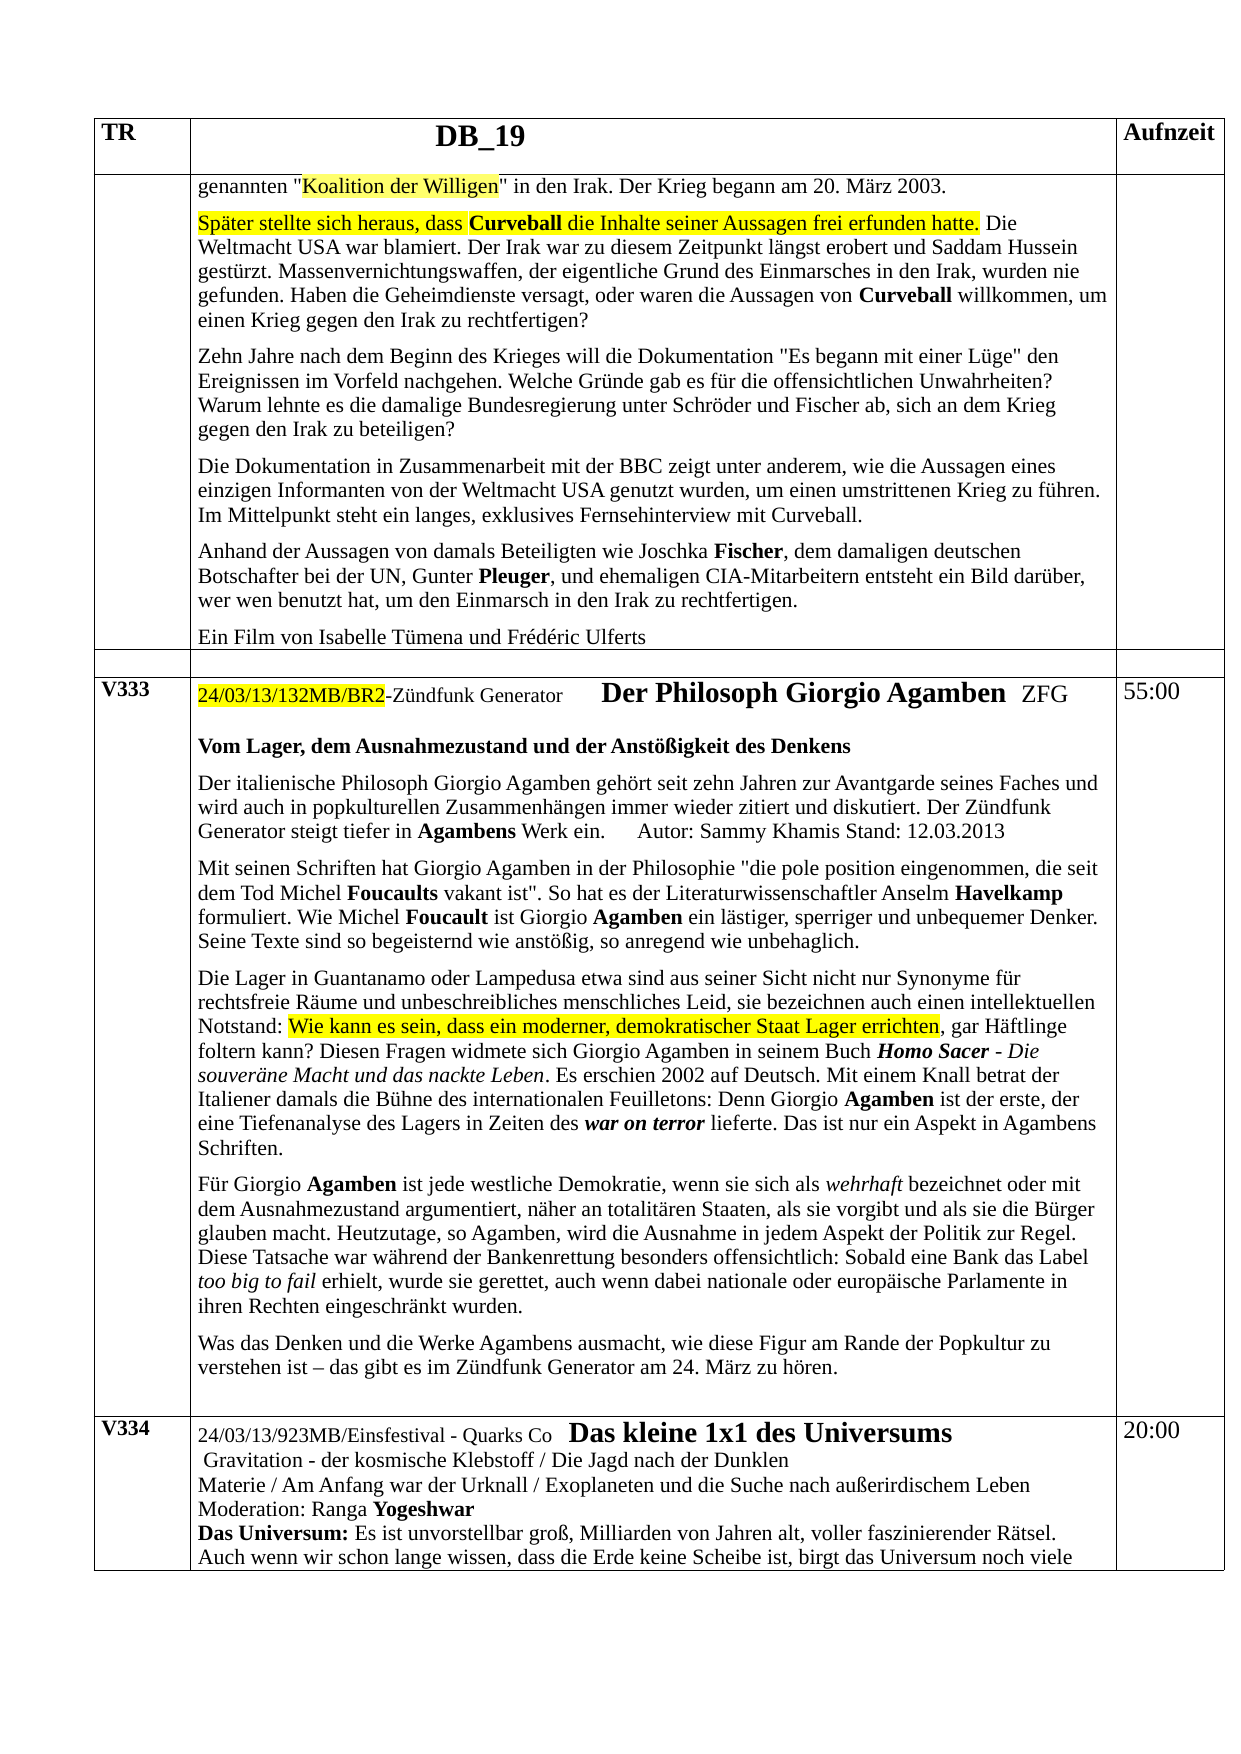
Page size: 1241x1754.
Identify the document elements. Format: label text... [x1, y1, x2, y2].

table_cell genannten "Koalition der Willigen" in den Irak. Der Krieg begann am 20. März 2003. Später stellte sich heraus, dass Curveball die Inhalte seiner Aussagen frei erfunden hatte. Die Weltmacht USA war blamiert. Der Irak war zu diesem Zeitpunkt längst erobert und Saddam Hussein gestürzt. Massenvernichtungswaffen, der eigentliche Grund des Einmarsches in den Irak, wurden nie gefunden. Haben die Geheimdienste versagt, oder waren die Aussagen von Curveball willkommen, um einen Krieg gegen den Irak zu rechtfertigen? Zehn Jahre nach dem Beginn des Krieges will die Dokumentation "Es begann mit einer Lüge" den Ereignissen im Vorfeld nachgehen. Welche Gründe gab es für die offensichtlichen Unwahrheiten? Warum lehnte es die damalige Bundesregierung unter Schröder und Fischer ab, sich an dem Krieg gegen den Irak zu beteiligen? Die Dokumentation in Zusammenarbeit mit der BBC zeigt unter anderem, wie die Aussagen eines einzigen Informanten von der Weltmacht USA genutzt wurden, um einen umstrittenen Krieg zu führen. Im Mittelpunkt steht ein langes, exklusives Fernsehinterview mit Curveball. Anhand der Aussagen von damals Beteiligten wie Joschka Fischer, dem damaligen deutschen Botschafter bei der UN, Gunter Pleuger, und ehemaligen CIA-Mitarbeitern entsteht ein Bild darüber, wer wen benutzt hat, um den Einmarsch in den Irak zu rechtfertigen. Ein Film von Isabelle Tümena und Frédéric Ulferts [191, 175, 1116, 649]
table_cell V333 [95, 678, 190, 1416]
table_cell [191, 650, 1116, 677]
table_cell 55:00 [1117, 678, 1224, 1416]
table_cell [95, 650, 190, 677]
table_cell [1117, 175, 1224, 649]
table_cell 24/03/13/923MB/Einsfestival - Quarks Co Das kleine 1x1 des Universums Gravitation - der kosmische Klebstoff / Die Jagd nach der Dunklen Materie / Am Anfang war der Urknall / Exoplaneten und die Suche nach außerirdischem Leben Moderation: Ranga Yogeshwar Das Universum: Es ist unvorstellbar groß, Milliarden von Jahren alt, voller faszinierender Rätsel. Auch wenn wir schon lange wissen, dass die Erde keine Scheibe ist, birgt das Universum noch viele [191, 1417, 1116, 1569]
table_header DB_19 [191, 119, 1116, 174]
table_cell V334 [95, 1417, 190, 1569]
table_cell [1117, 650, 1224, 677]
table_cell [95, 175, 190, 649]
table_cell 20:00 [1117, 1417, 1224, 1569]
table_cell 24/03/13/132MB/BR2-Zündfunk Generator Der Philosoph Giorgio Agamben ZFG Vom Lager, dem Ausnahmezustand und der Anstößigkeit des Denkens Der italienische Philosoph Giorgio Agamben gehört seit zehn Jahren zur Avantgarde seines Faches und wird auch in popkulturellen Zusammenhängen immer wieder zitiert und diskutiert. Der Zündfunk Generator steigt tiefer in Agambens Werk ein. Autor: Sammy Khamis Stand: 12.03.2013 Mit seinen Schriften hat Giorgio Agamben in der Philosophie "die pole position eingenommen, die seit dem Tod Michel Foucaults vakant ist". So hat es der Literaturwissenschaftler Anselm Havelkamp formuliert. Wie Michel Foucault ist Giorgio Agamben ein lästiger, sperriger und unbequemer Denker. Seine Texte sind so begeisternd wie anstößig, so anregend wie unbehaglich. Die Lager in Guantanamo oder Lampedusa etwa sind aus seiner Sicht nicht nur Synonyme für rechtsfreie Räume und unbeschreibliches menschliches Leid, sie bezeichnen auch einen intellektuellen Notstand: Wie kann es sein, dass ein moderner, demokratischer Staat Lager errichten, gar Häftlinge foltern kann? Diesen Fragen widmete sich Giorgio Agamben in seinem Buch Homo Sacer - Die souveräne Macht und das nackte Leben. Es erschien 2002 auf Deutsch. Mit einem Knall betrat der Italiener damals die Bühne des internationalen Feuilletons: Denn Giorgio Agamben ist der erste, der eine Tiefenanalyse des Lagers in Zeiten des war on terror lieferte. Das ist nur ein Aspekt in Agambens Schriften. Für Giorgio Agamben ist jede westliche Demokratie, wenn sie sich als wehrhaft bezeichnet oder mit dem Ausnahmezustand argumentiert, näher an totalitären Staaten, als sie vorgibt und als sie die Bürger glauben macht. Heutzutage, so Agamben, wird die Ausnahme in jedem Aspekt der Politik zur Regel. Diese Tatsache war während der Bankenrettung besonders offensichtlich: Sobald eine Bank das Label too big to fail erhielt, wurde sie gerettet, auch wenn dabei nationale oder europäische Parlamente in ihren Rechten eingeschränkt wurden. Was das Denken und die Werke Agambens ausmacht, wie diese Figur am Rande der Popkultur zu verstehen ist – das gibt es im Zündfunk Generator am 24. März zu hören. [191, 678, 1116, 1416]
table_header TR [95, 119, 190, 174]
table_header Aufnzeit [1117, 119, 1224, 174]
